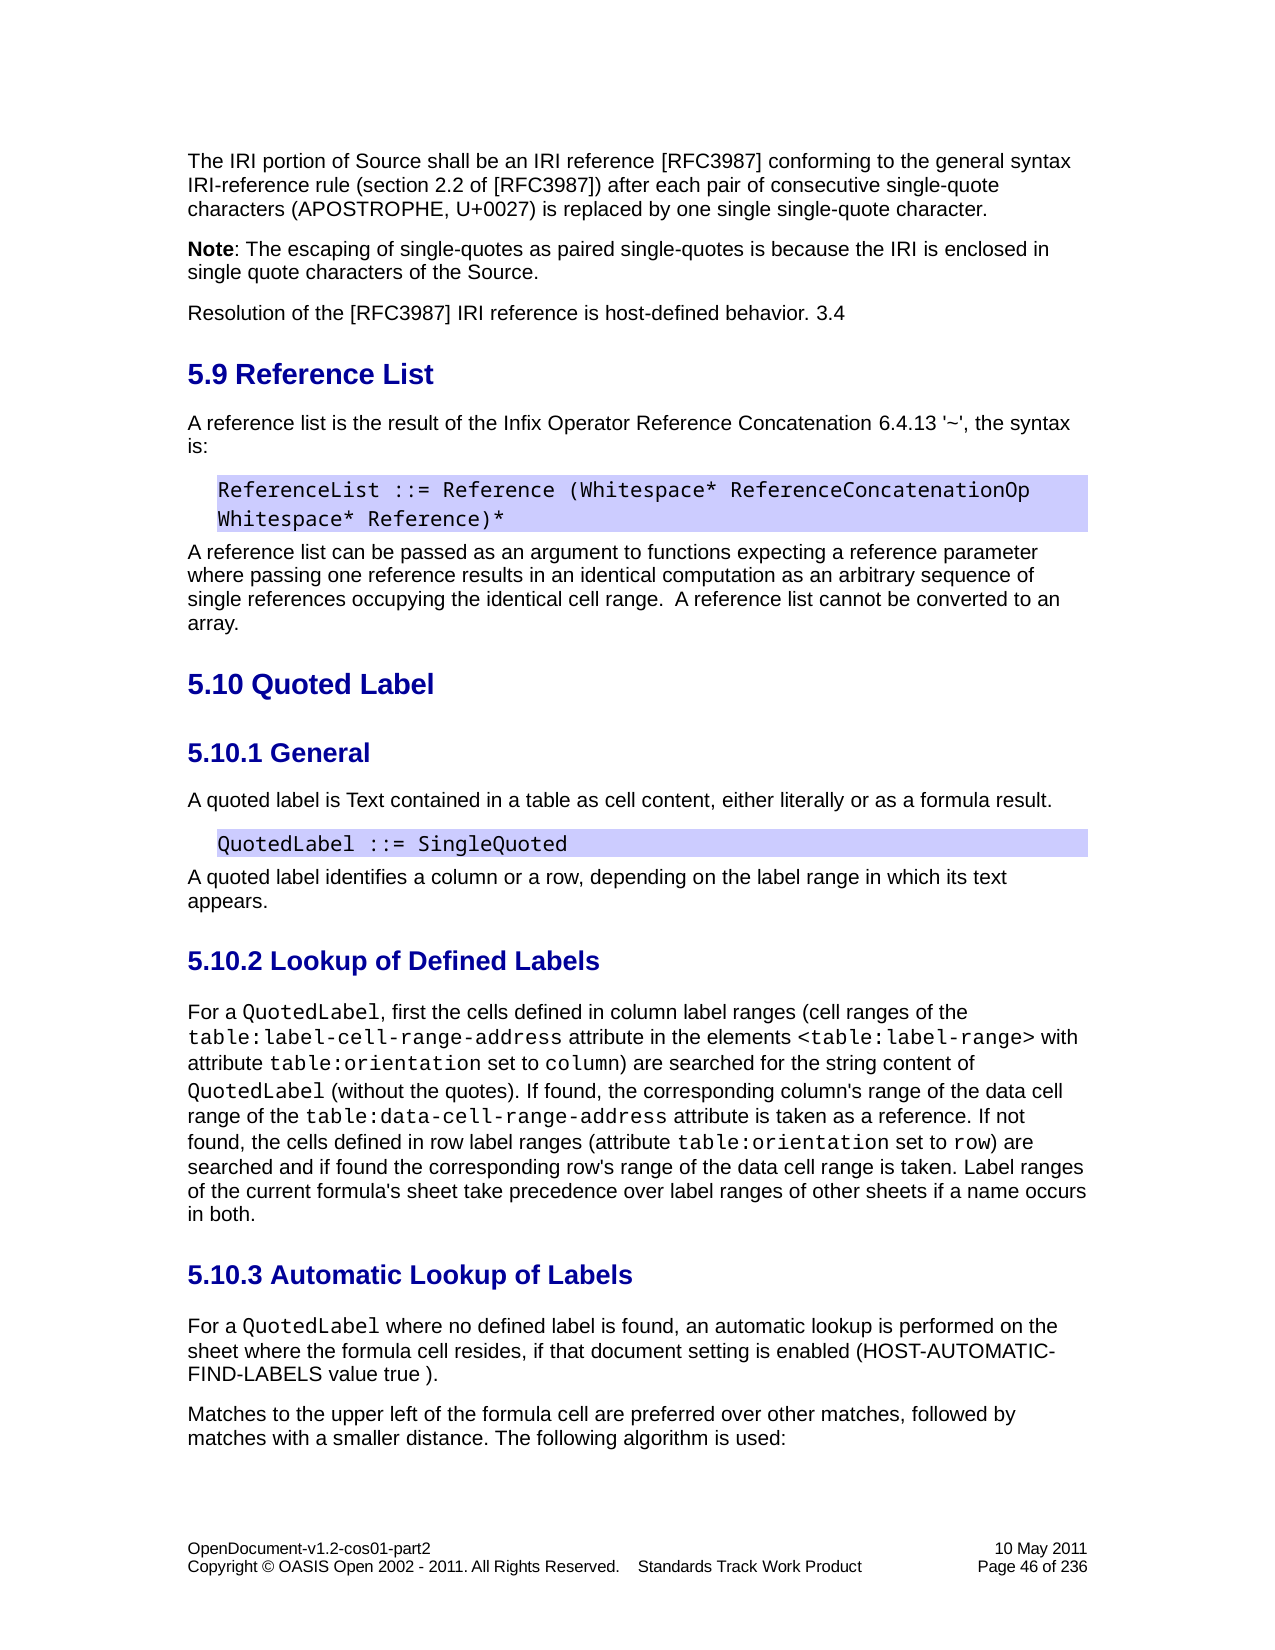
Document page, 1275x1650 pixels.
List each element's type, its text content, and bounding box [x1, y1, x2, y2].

subtitle Reference List [187, 358, 1088, 390]
text A reference list is the result of the Infix Operator Reference Concatenation 6.4.13 '~', the syntax is: [187, 411, 1088, 458]
text A quoted label identifies a column or a row, depending on the label range in which its text appears. [187, 866, 1088, 913]
text A reference list can be passed as an argument to functions expecting a reference parameter where passing one reference results in an identical computation as an arbitrary sequence of single references occupying the identical cell range. A reference list cannot be converted to an array. [187, 540, 1088, 634]
text For a QuotedLabel where no defined label is found, an automatic lookup is performed on the sheet where the formula cell resides, if that document setting is enabled (HOST-AUTOMATIC-FIND-LABELS value true ). [187, 1311, 1088, 1386]
text Resolution of the [RFC3987] IRI reference is host-defined behavior. 3.4 [187, 301, 1088, 324]
text ReferenceList ::= Reference (Whitespace* ReferenceConcatenationOp Whitespace* Reference)* [217, 475, 1088, 532]
subtitle General [187, 738, 1088, 768]
text For a QuotedLabel, first the cells defined in column label ranges (cell ranges of the table:label-cell-range-address attribute in the elements <table:label-range> with attribute table:orientation set to column) are searched for the string content of QuotedLabel (without the quotes). If found, the corresponding column's range of the data cell range of the table:data-cell-range-address attribute is taken as a reference. If not found, the cells defined in row label ranges (attribute table:orientation set to row) are searched and if found the corresponding row's range of the data cell range is taken. Label ranges of the current formula's sheet take precedence over label ranges of other sheets if a name occurs in both. [187, 997, 1088, 1226]
subtitle Quoted Label [187, 668, 1088, 700]
text QuotedLabel ::= SingleQuoted [217, 829, 1088, 857]
subtitle Lookup of Defined Labels [187, 946, 1088, 976]
text The IRI portion of Source shall be an IRI reference [RFC3987] conforming to the general syntax IRI-reference rule (section 2.2 of [RFC3987]) after each pair of consecutive single-quote characters (APOSTROPHE, U+0027) is replaced by one single single-quote character. [187, 150, 1088, 221]
text A quoted label is Text contained in a table as cell content, either literally or as a formula result. [187, 789, 1088, 812]
subtitle Automatic Lookup of Labels [187, 1260, 1088, 1290]
text Matches to the upper left of the formula cell are preferred over other matches, followed by matches with a smaller distance. The following algorithm is used: [187, 1403, 1088, 1450]
text Note: The escaping of single-quotes as paired single-quotes is because the IRI is enclosed in single quote characters of the Source. [187, 237, 1088, 284]
